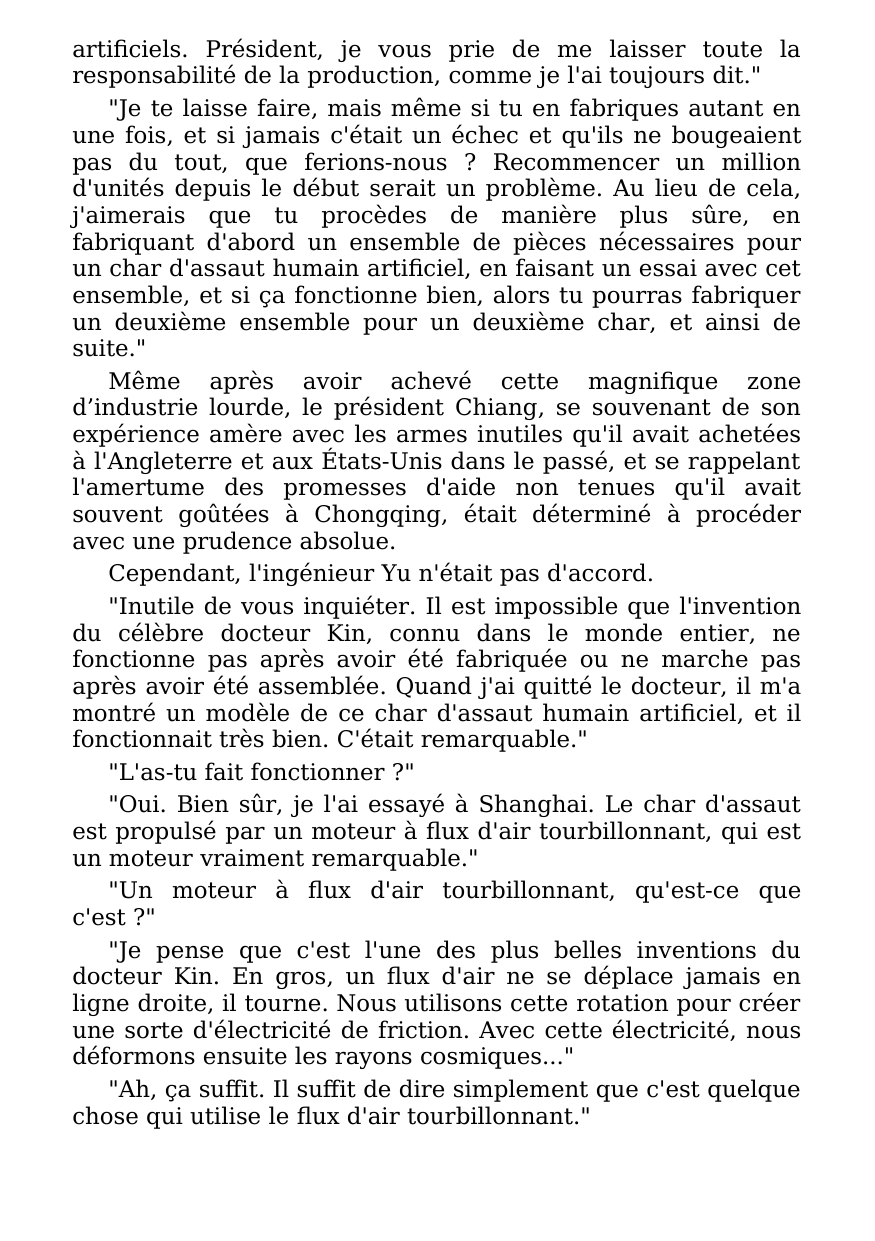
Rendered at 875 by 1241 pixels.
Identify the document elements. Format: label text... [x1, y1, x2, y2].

text "Un moteur à flux d'air tourbillonnant, qu'est-ce que c'est ?" [72, 878, 802, 931]
text Cependant, l'ingénieur Yu n'était pas d'accord. [72, 561, 802, 587]
text artificiels. Président, je vous prie de me laisser toute la responsabilité de la production, comme je l'ai toujours dit." [72, 36, 802, 89]
text Même après avoir achevé cette magnifique zone d’industrie lourde, le président Chiang, se souvenant de son expérience amère avec les armes inutiles qu'il avait achetées à l'Angleterre et aux États-Unis dans le passé, et se rappelant l'amertume des promesses d'aide non tenues qu'il avait souvent goûtées à Chongqing, était déterminé à procéder avec une prudence absolue. [72, 368, 802, 554]
text "Inutile de vous inquiéter. Il est impossible que l'invention du célèbre docteur Kin, connu dans le monde entier, ne fonctionne pas après avoir été fabriquée ou ne marche pas après avoir été assemblée. Quand j'ai quitté le docteur, il m'a montré un modèle de ce char d'assaut humain artificiel, et il fonctionnait très bien. C'était remarquable." [72, 593, 802, 753]
text "L'as-tu fait fonctionner ?" [72, 759, 802, 786]
text "Ah, ça suffit. Il suffit de dire simplement que c'est quelque chose qui utilise le flux d'air tourbillonnant." [72, 1076, 802, 1129]
text "Oui. Bien sûr, je l'ai essayé à Shanghai. Le char d'assaut est propulsé par un moteur à flux d'air tourbillonnant, qui est un moteur vraiment remarquable." [72, 792, 802, 872]
text "Je pense que c'est l'une des plus belles inventions du docteur Kin. En gros, un flux d'air ne se déplace jamais en ligne droite, il tourne. Nous utilisons cette rotation pour créer une sorte d'électricité de friction. Avec cette électricité, nous déformons ensuite les rayons cosmiques..." [72, 937, 802, 1070]
text "Je te laisse faire, mais même si tu en fabriques autant en une fois, et si jamais c'était un échec et qu'ils ne bougeaient pas du tout, que ferions-nous ? Recommencer un million d'unités depuis le début serait un problème. Au lieu de cela, j'aimerais que tu procèdes de manière plus sûre, en fabriquant d'abord un ensemble de pièces nécessaires pour un char d'assaut humain artificiel, en faisant un essai avec cet ensemble, et si ça fonctionne bien, alors tu pourras fabriquer un deuxième ensemble pour un deuxième char, et ainsi de suite." [72, 95, 802, 362]
